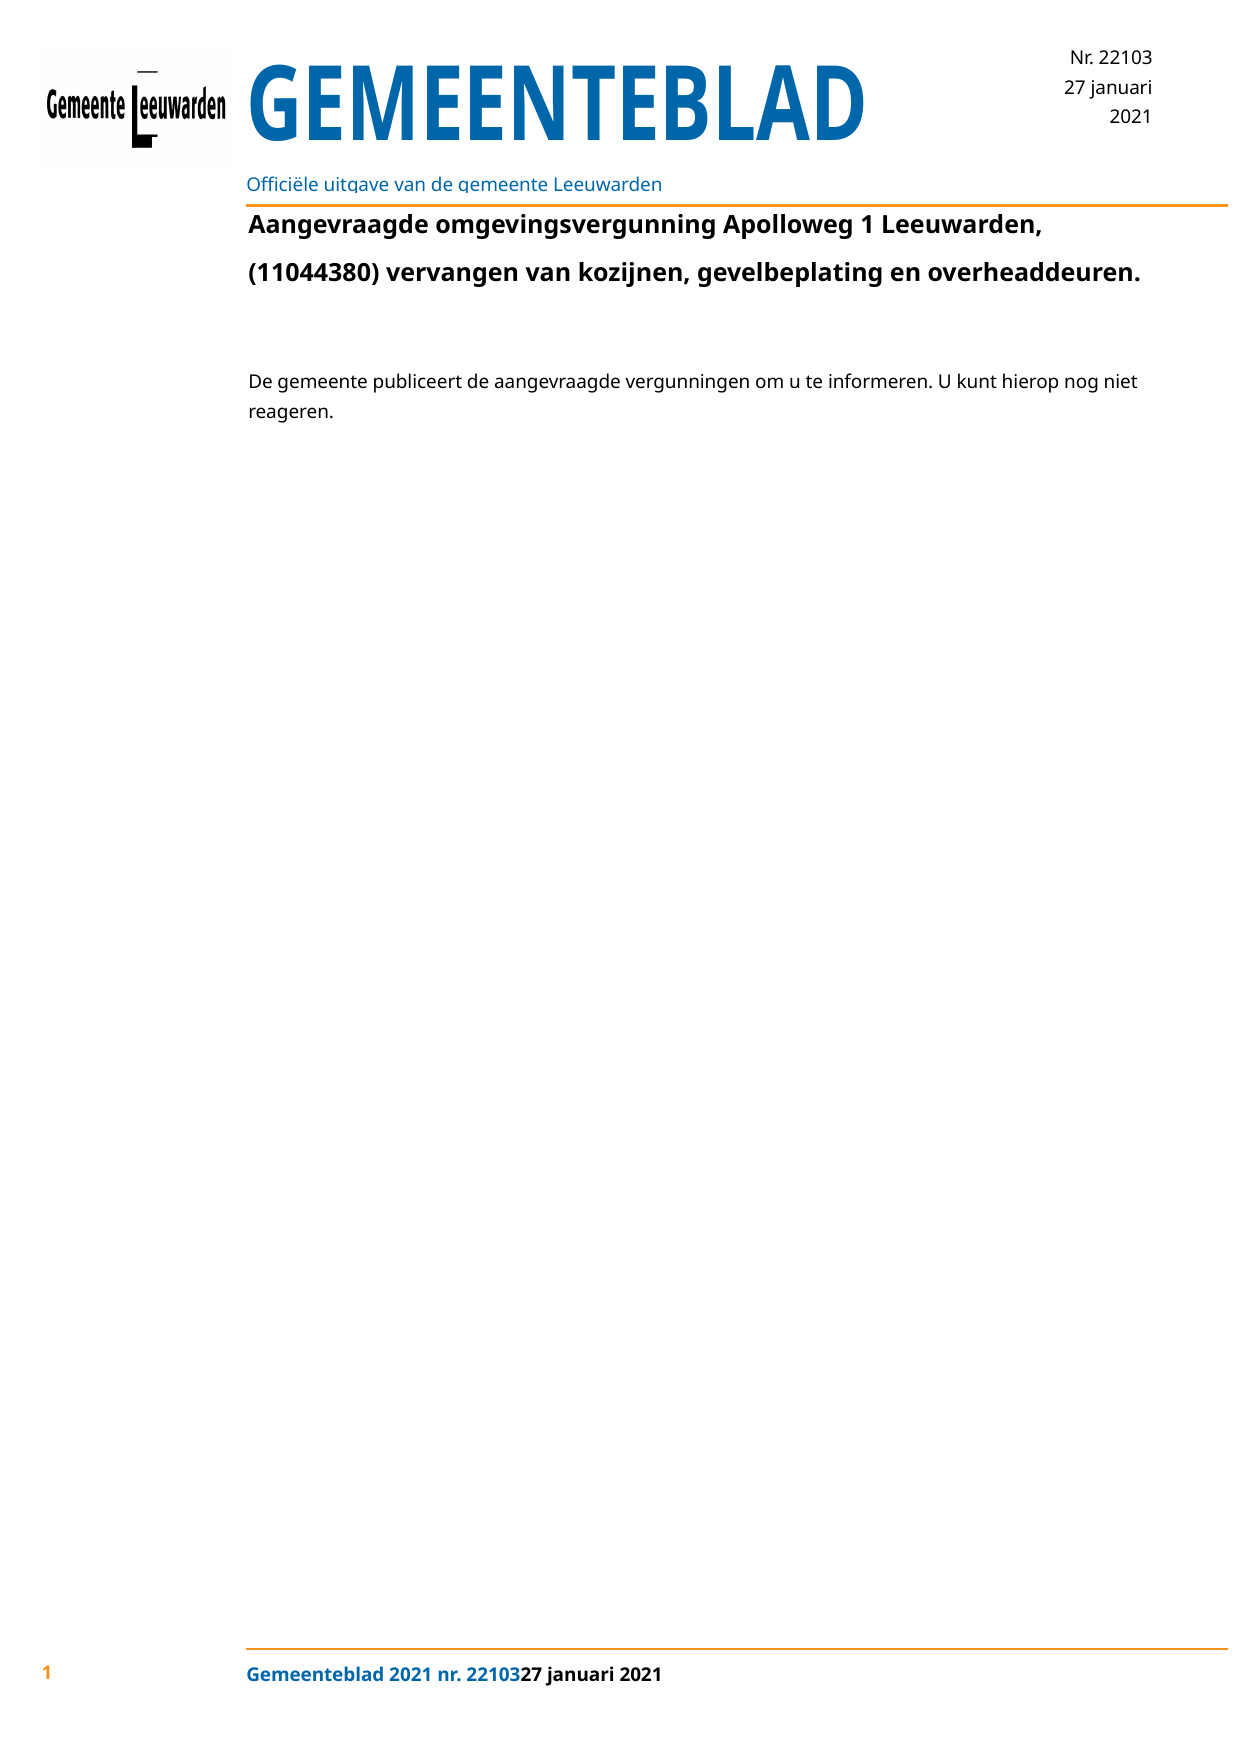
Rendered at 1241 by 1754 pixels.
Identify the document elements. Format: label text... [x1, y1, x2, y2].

text Aangevraagde omgevingsvergunning Apolloweg 1 Leeuwarden, (11044380) vervangen van kozijnen, gevelbeplating en overheaddeuren. [248, 207, 1152, 288]
picture [41, 47, 231, 172]
text De gemeente publiceert de aangevraagde vergunningen om u te informeren. U kunt hierop nog niet reageren. [248, 368, 1152, 424]
